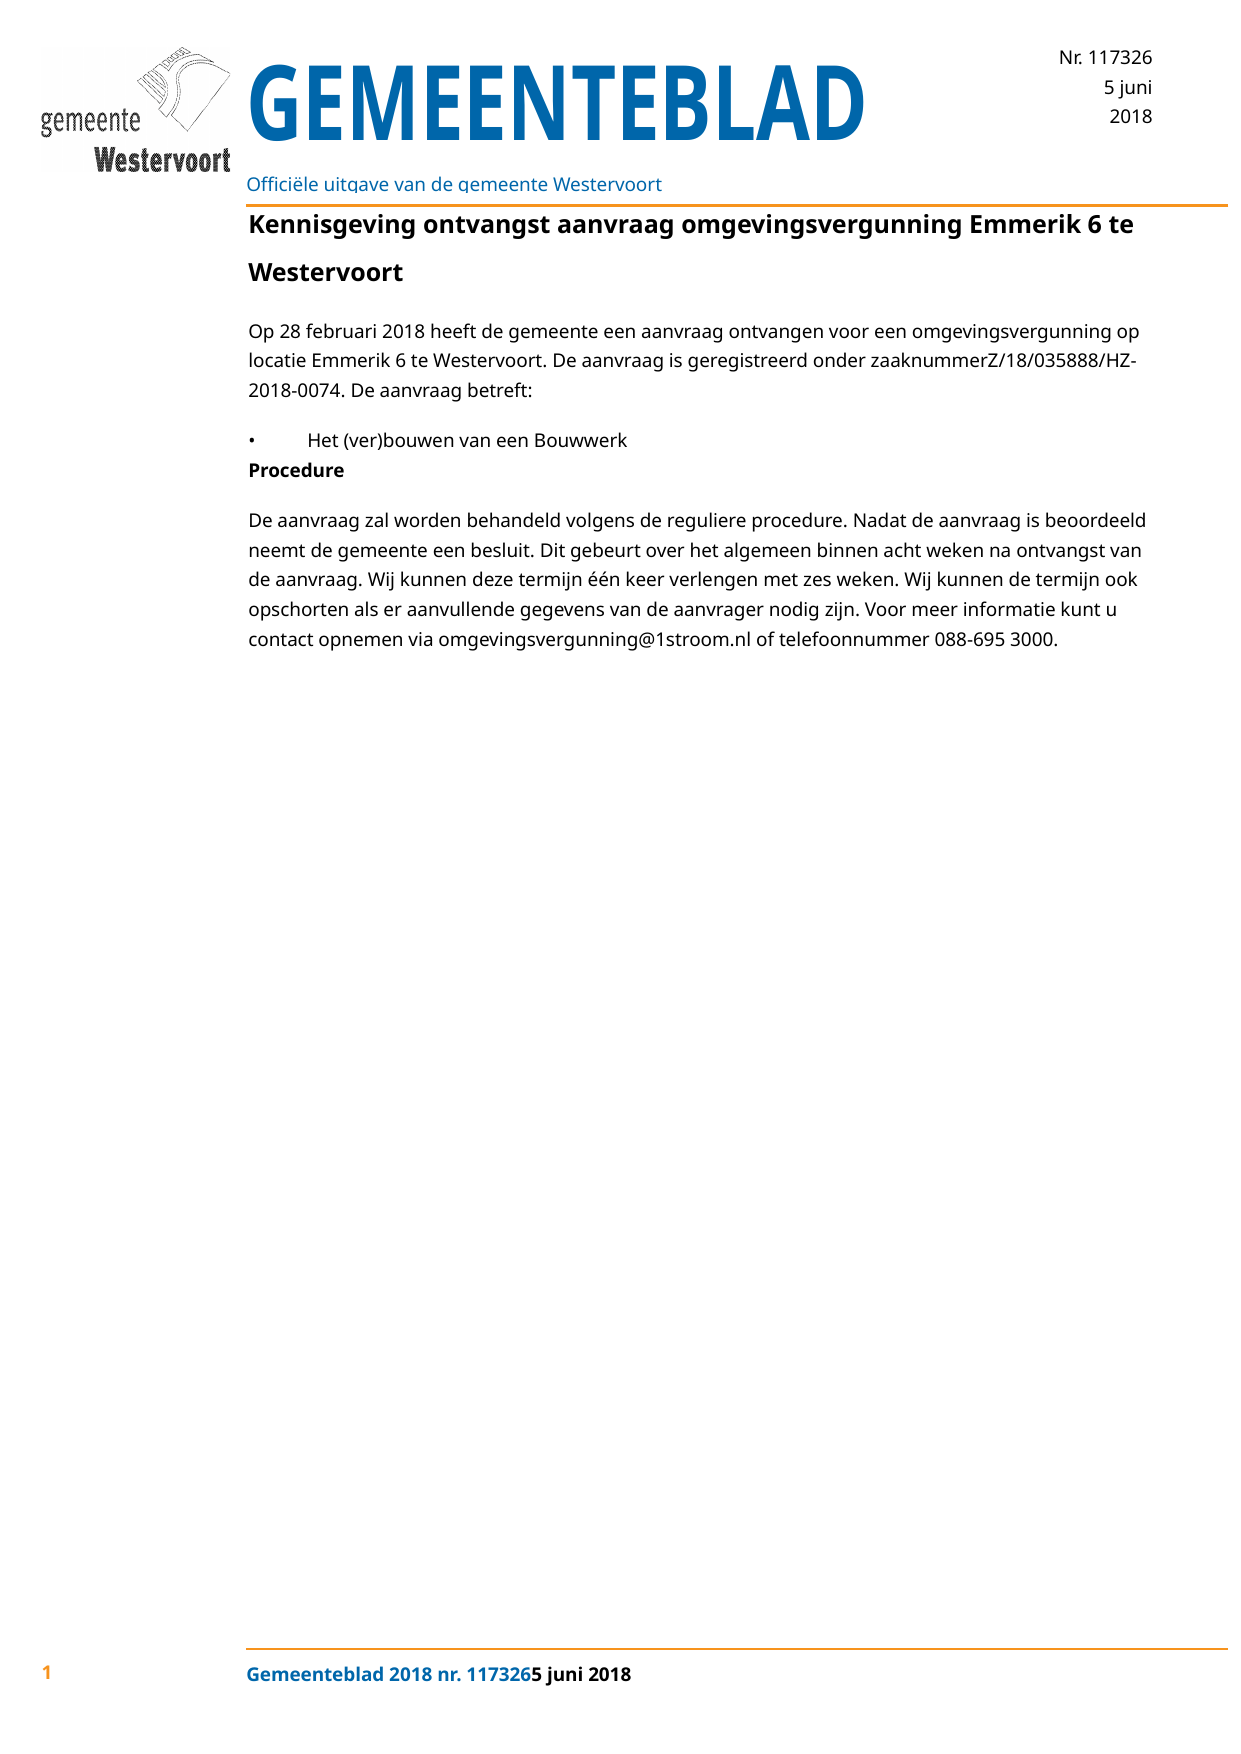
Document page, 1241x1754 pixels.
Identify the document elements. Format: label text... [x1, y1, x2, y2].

text Kennisgeving ontvangst aanvraag omgevingsvergunning Emmerik 6 te Westervoort [248, 207, 1152, 288]
list Het (ver)bouwen van een Bouwwerk [248, 427, 1152, 453]
text Op 28 februari 2018 heeft de gemeente een aanvraag ontvangen voor een omgevingsvergunning op locatie Emmerik 6 te Westervoort. De aanvraag is geregistreerd onder zaaknummerZ/18/035888/HZ-2018-0074. De aanvraag betreft: [248, 318, 1152, 403]
text De aanvraag zal worden behandeld volgens de reguliere procedure. Nadat de aanvraag is beoordeeld neemt de gemeente een besluit. Dit gebeurt over het algemeen binnen acht weken na ontvangst van de aanvraag. Wij kunnen deze termijn één keer verlengen met zes weken. Wij kunnen de termijn ook opschorten als er aanvullende gegevens van de aanvrager nodig zijn. Voor meer informatie kunt u contact opnemen via omgevingsvergunning@1stroom.nl of telefoonnummer 088-695 3000. [248, 507, 1152, 652]
picture [41, 47, 231, 172]
text Procedure [248, 457, 1152, 483]
